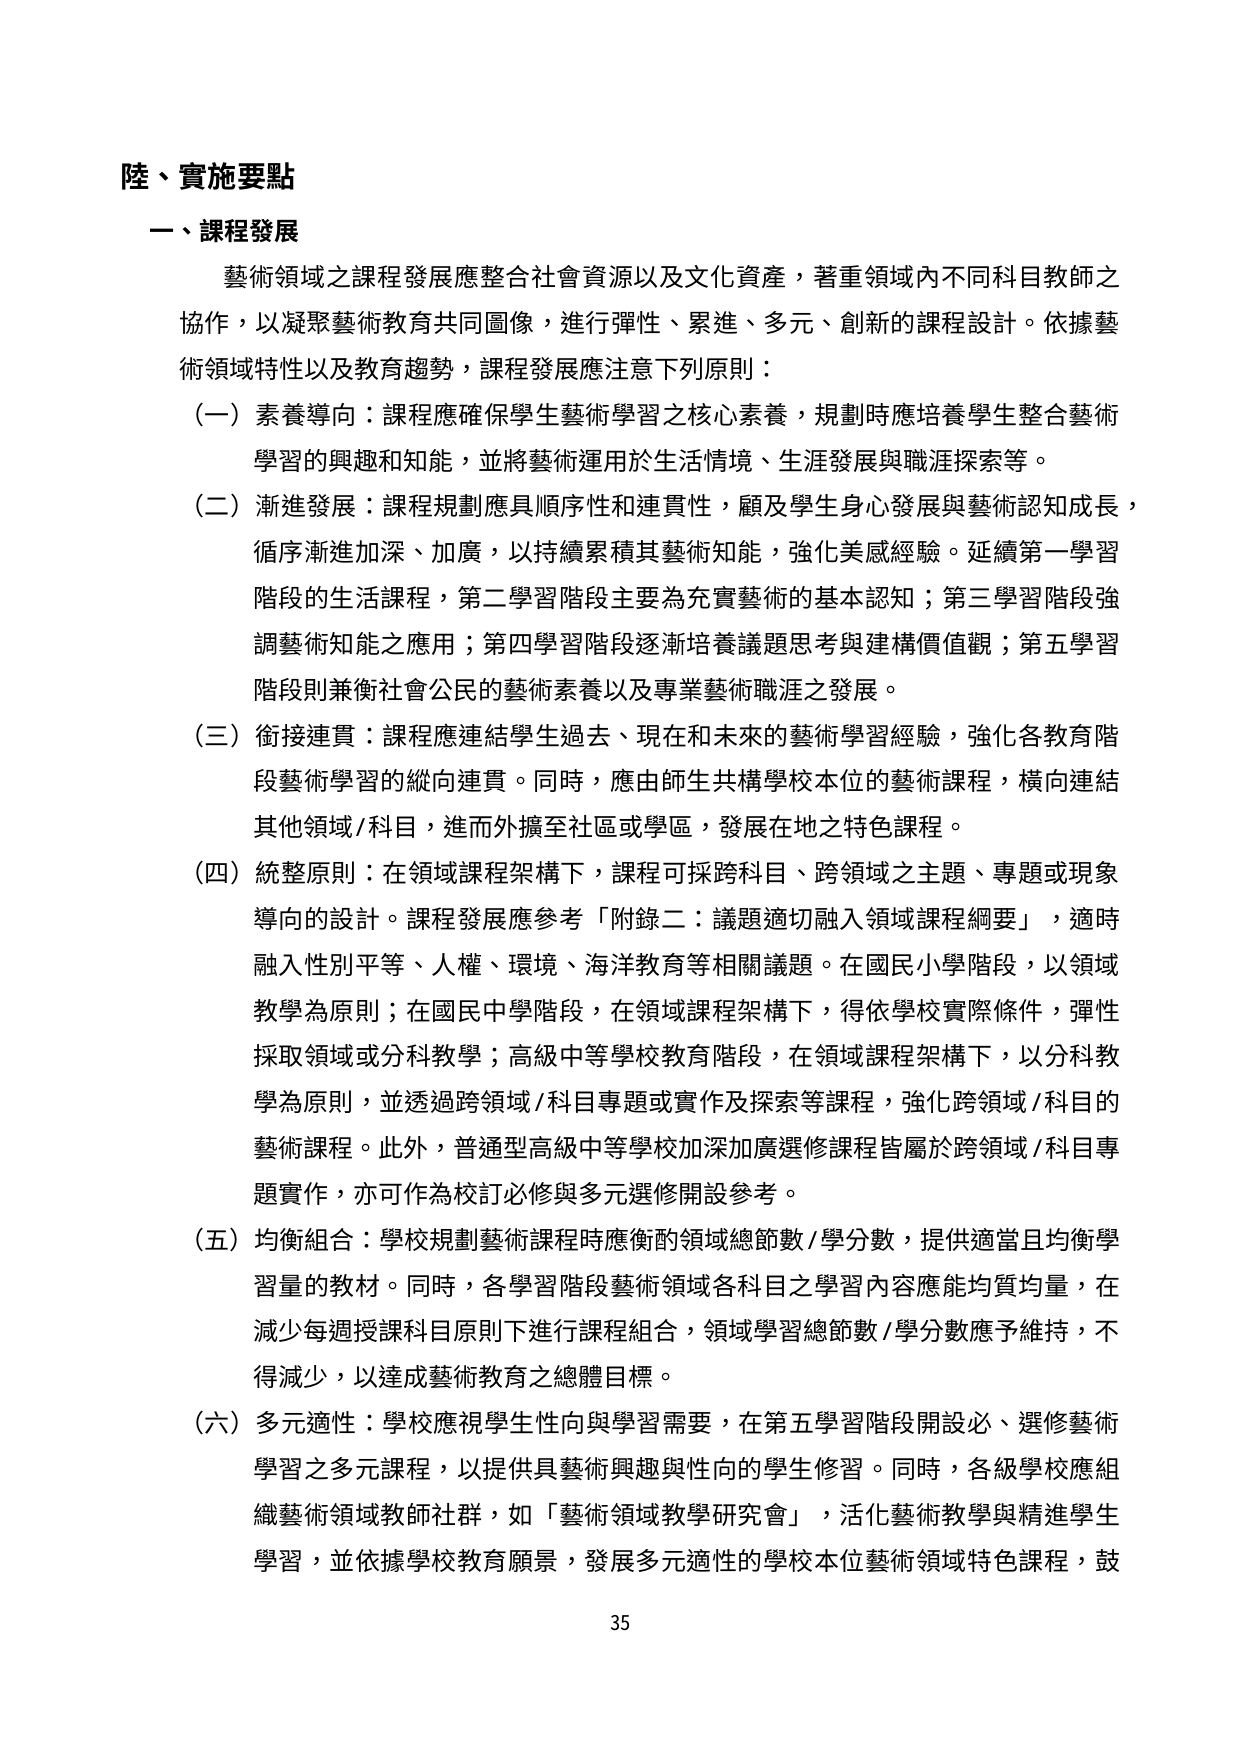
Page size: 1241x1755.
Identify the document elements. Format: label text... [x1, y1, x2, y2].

text 陸、實施要點 [120, 151, 1120, 197]
text 一、課程發展 [149, 204, 1120, 250]
text （四）統整原則：在領域課程架構下，課程可採跨科目、跨領域之主題、專題或現象導向的設計。課程發展應參考「附錄二：議題適切融入領域課程綱要」，適時融入性別平等、人權、環境、海洋教育等相關議題。在國民小學階段，以領域教學為原則；在國民中學階段，在領域課程架構下，得依學校實際條件，彈性採取領域或分科教學；高級中等學校教育階段，在領域課程架構下，以分科教學為原則，並透過跨領域/科目專題或實作及探索等課程，強化跨領域/科目的藝術課程。此外，普通型高級中等學校加深加廣選修課程皆屬於跨領域/科目專題實作，亦可作為校訂必修與多元選修開設參考。 [179, 846, 1120, 1212]
text （六）多元適性：學校應視學生性向與學習需要，在第五學習階段開設必、選修藝術學習之多元課程，以提供具藝術興趣與性向的學生修習。同時，各級學校應組織藝術領域教師社群，如「藝術領域教學研究會」，活化藝術教學與精進學生學習，並依據學校教育願景，發展多元適性的學校本位藝術領域特色課程，鼓 [179, 1396, 1120, 1579]
text （一）素養導向：課程應確保學生藝術學習之核心素養，規劃時應培養學生整合藝術學習的興趣和知能，並將藝術運用於生活情境、生涯發展與職涯探索等。 [179, 387, 1120, 479]
text （二）漸進發展：課程規劃應具順序性和連貫性，顧及學生身心發展與藝術認知成長，循序漸進加深、加廣，以持續累積其藝術知能，強化美感經驗。延續第一學習階段的生活課程，第二學習階段主要為充實藝術的基本認知；第三學習階段強調藝術知能之應用；第四學習階段逐漸培養議題思考與建構價值觀；第五學習階段則兼衡社會公民的藝術素養以及專業藝術職涯之發展。 [179, 479, 1120, 708]
text 藝術領域之課程發展應整合社會資源以及文化資產，著重領域內不同科目教師之協作，以凝聚藝術教育共同圖像，進行彈性、累進、多元、創新的課程設計。依據藝術領域特性以及教育趨勢，課程發展應注意下列原則： [179, 250, 1120, 387]
text （五）均衡組合：學校規劃藝術課程時應衡酌領域總節數/學分數，提供適當且均衡學習量的教材。同時，各學習階段藝術領域各科目之學習內容應能均質均量，在減少每週授課科目原則下進行課程組合，領域學習總節數/學分數應予維持，不得減少，以達成藝術教育之總體目標。 [179, 1212, 1120, 1396]
text （三）銜接連貫：課程應連結學生過去、現在和未來的藝術學習經驗，強化各教育階段藝術學習的縱向連貫。同時，應由師生共構學校本位的藝術課程，橫向連結其他領域/科目，進而外擴至社區或學區，發展在地之特色課程。 [179, 708, 1120, 846]
